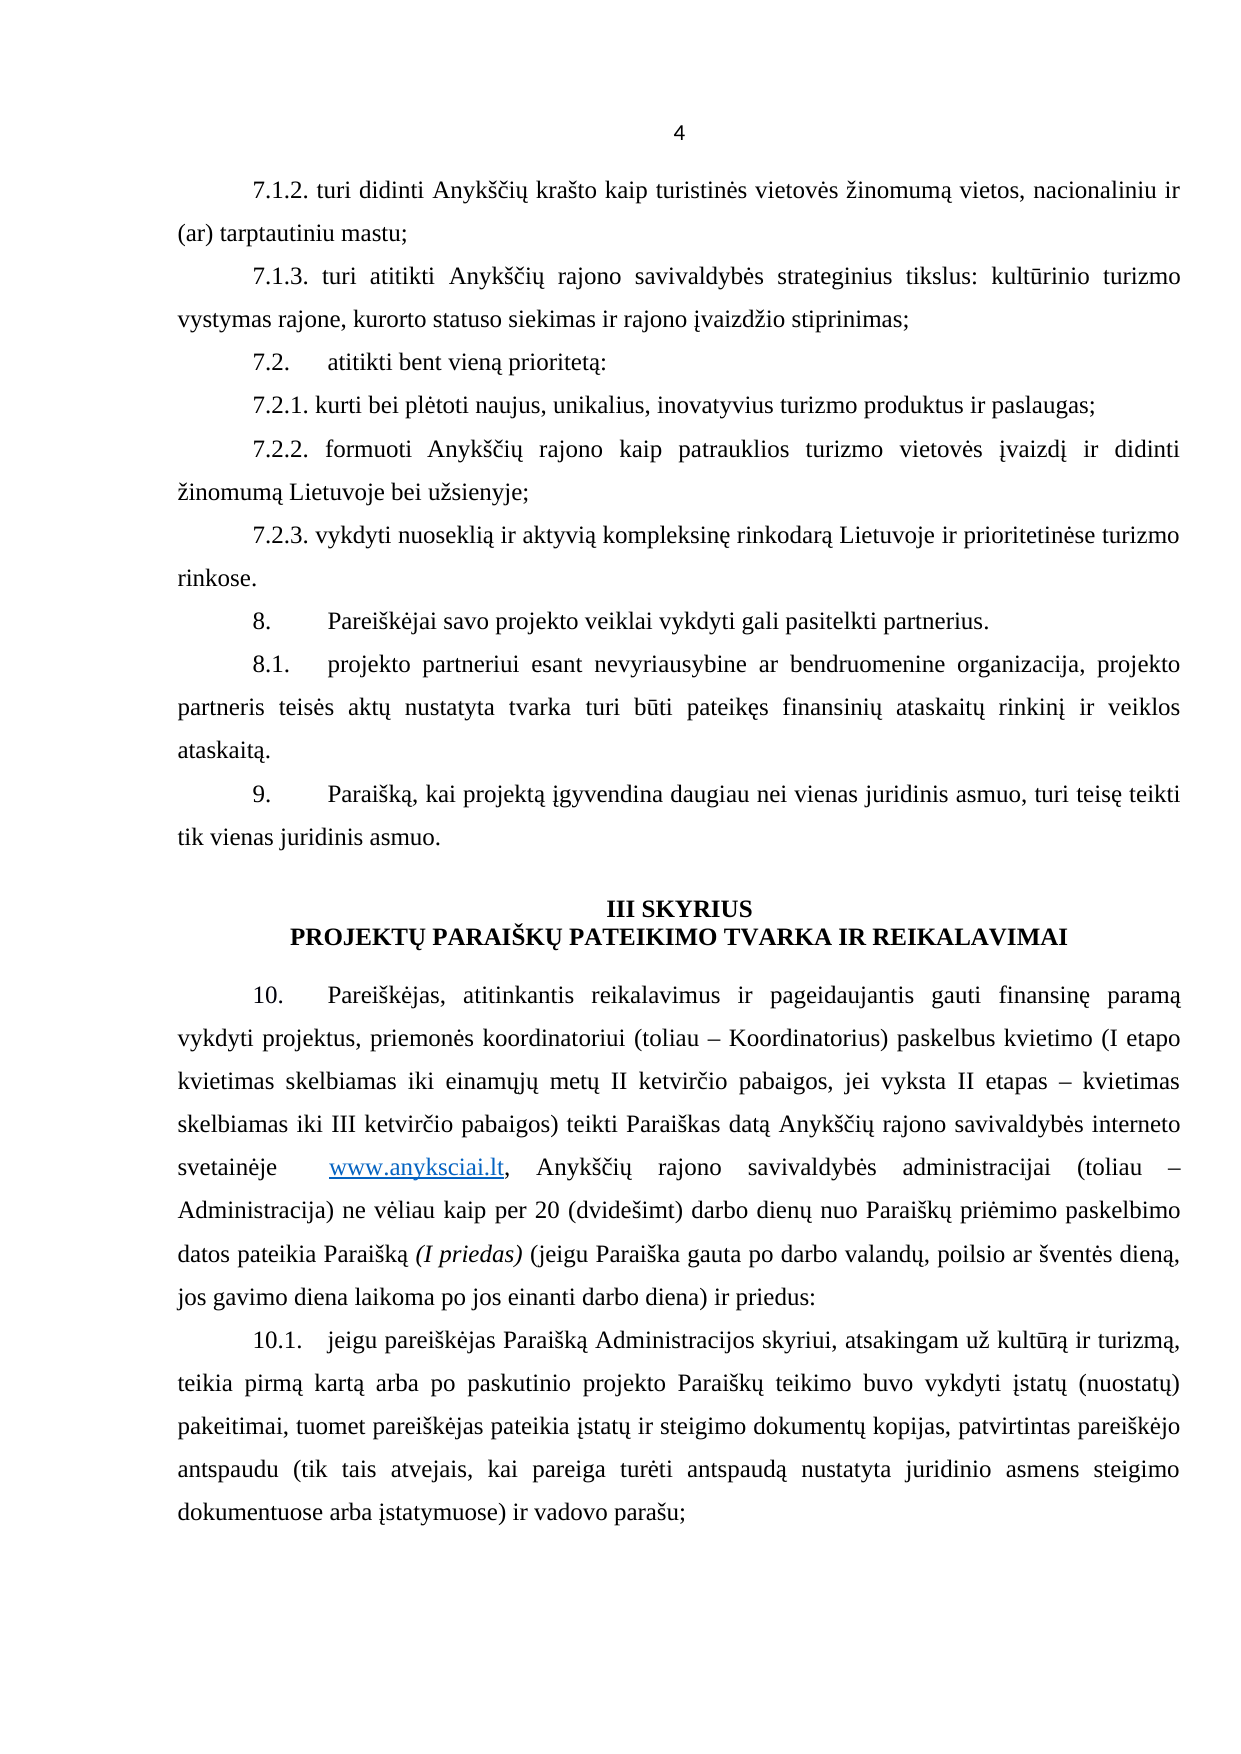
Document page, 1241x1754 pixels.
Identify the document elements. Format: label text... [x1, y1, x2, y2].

text III SKYRIUS [177, 894, 1181, 922]
text 7.1.3. turi atitikti Anykščių rajono savivaldybės strateginius tikslus: kultūrinio turizmo vystymas rajone, kurorto statuso siekimas ir rajono įvaizdžio stiprinimas; [177, 261, 1181, 333]
text 10. Pareiškėjas, atitinkantis reikalavimus ir pageidaujantis gauti finansinę paramą vykdyti projektus, priemonės koordinatoriui (toliau – Koordinatorius) paskelbus kvietimo (I etapo kvietimas skelbiamas iki einamųjų metų II ketvirčio pabaigos, jei vyksta II etapas – kvietimas skelbiamas iki III ketvirčio pabaigos) teikti Paraiškas datą Anykščių rajono savivaldybės interneto svetainėje www.anyksciai.lt, Anykščių rajono savivaldybės administracijai (toliau – Administracija) ne vėliau kaip per 20 (dvidešimt) darbo dienų nuo Paraiškų priėmimo paskelbimo datos pateikia Paraišką (I priedas) (jeigu Paraiška gauta po darbo valandų, poilsio ar šventės dieną, jos gavimo diena laikoma po jos einanti darbo diena) ir priedus: [177, 980, 1181, 1311]
text 8.1. projekto partneriui esant nevyriausybine ar bendruomenine organizacija, projekto partneris teisės aktų nustatyta tvarka turi būti pateikęs finansinių ataskaitų rinkinį ir veiklos ataskaitą. [177, 649, 1181, 764]
text 7.2.2. formuoti Anykščių rajono kaip patrauklios turizmo vietovės įvaizdį ir didinti žinomumą Lietuvoje bei užsienyje; [177, 434, 1181, 506]
text 7.2.3. vykdyti nuoseklią ir aktyvią kompleksinę rinkodarą Lietuvoje ir prioritetinėse turizmo rinkose. [177, 520, 1181, 592]
text 9. Paraišką, kai projektą įgyvendina daugiau nei vienas juridinis asmuo, turi teisę teikti tik vienas juridinis asmuo. [177, 779, 1181, 851]
text 7.1.2. turi didinti Anykščių krašto kaip turistinės vietovės žinomumą vietos, nacionaliniu ir (ar) tarptautiniu mastu; [177, 175, 1181, 247]
text 10.1. jeigu pareiškėjas Paraišką Administracijos skyriui, atsakingam už kultūrą ir turizmą, teikia pirmą kartą arba po paskutinio projekto Paraiškų teikimo buvo vykdyti įstatų (nuostatų) pakeitimai, tuomet pareiškėjas pateikia įstatų ir steigimo dokumentų kopijas, patvirtintas pareiškėjo antspaudu (tik tais atvejais, kai pareiga turėti antspaudą nustatyta juridinio asmens steigimo dokumentuose arba įstatymuose) ir vadovo parašu; [177, 1325, 1181, 1526]
text 8. Pareiškėjai savo projekto veiklai vykdyti gali pasitelkti partnerius. [177, 606, 1181, 635]
text 7.2.1. kurti bei plėtoti naujus, unikalius, inovatyvius turizmo produktus ir paslaugas; [177, 391, 1181, 419]
text PROJEKTŲ PARAIŠKŲ PATEIKIMO TVARKA IR REIKALAVIMAI [177, 922, 1181, 951]
text 7.2. atitikti bent vieną prioritetą: [177, 347, 1181, 376]
